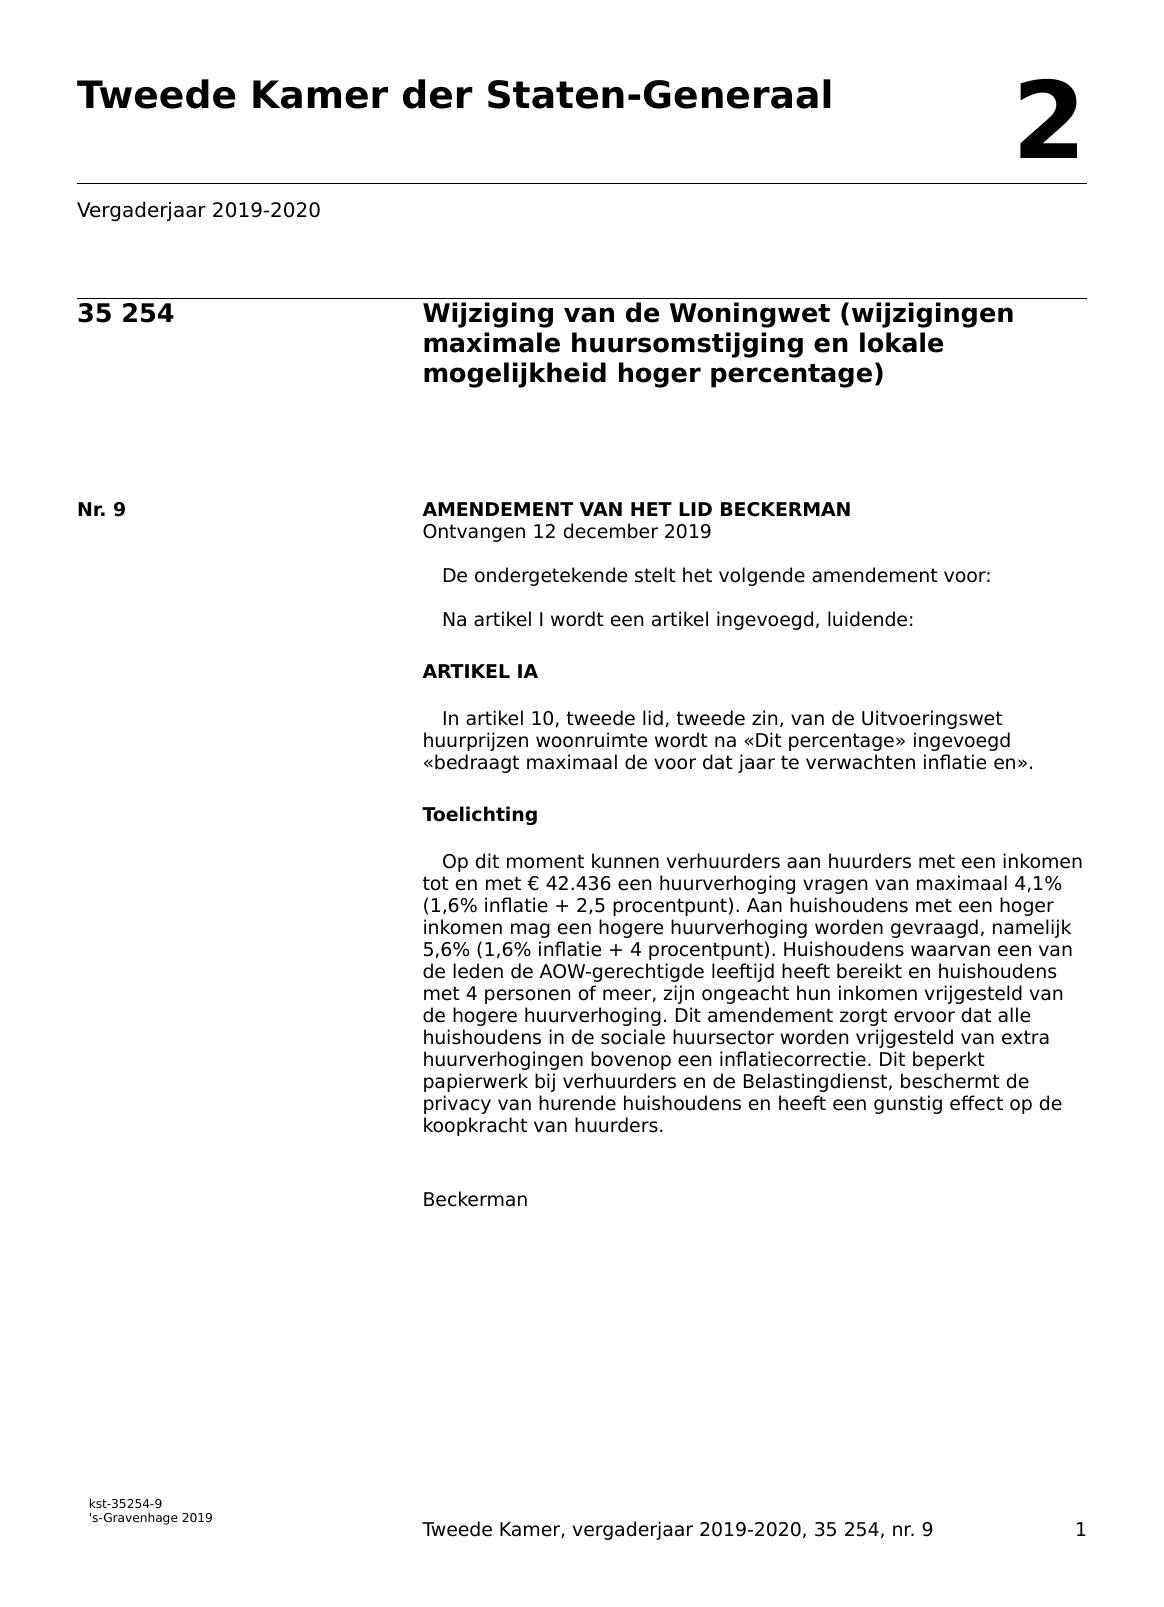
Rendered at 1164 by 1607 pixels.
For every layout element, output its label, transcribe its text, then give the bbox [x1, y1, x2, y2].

text kst-35254-9 [88, 1497, 323, 1511]
table_header 2 [886, 59, 1087, 183]
text Beckerman [422, 1167, 1087, 1211]
subtitle Nr. 9 AMENDEMENT VAN HET LID BECKERMAN [77, 499, 1087, 521]
text Na artikel I wordt een artikel ingevoegd, luidende: [422, 609, 1087, 631]
table_cell Vergaderjaar 2019-2020 [77, 184, 1087, 298]
text In artikel 10, tweede lid, tweede zin, van de Uitvoeringswet huurprijzen woonruimte wordt na «Dit percentage» ingevoegd «bedraagt maximaal de voor dat jaar te verwachten inflatie en». [422, 708, 1087, 774]
text Ontvangen 12 december 2019 [422, 521, 1087, 543]
subtitle 35 254 Wijziging van de Woningwet (wijzigingen maximale huursomstijging en lokale mogelijkheid hoger percentage) [77, 299, 1087, 388]
subtitle ARTIKEL IA [422, 661, 1087, 683]
text 's-Gravenhage 2019 [88, 1511, 323, 1525]
subtitle Toelichting [422, 804, 1087, 826]
text De ondergetekende stelt het volgende amendement voor: [422, 565, 1087, 587]
text Op dit moment kunnen verhuurders aan huurders met een inkomen tot en met € 42.436 een huurverhoging vragen van maximaal 4,1% (1,6% inflatie + 2,5 procentpunt). Aan huishoudens met een hoger inkomen mag een hogere huurverhoging worden gevraagd, namelijk 5,6% (1,6% inflatie + 4 procentpunt). Huishoudens waarvan een van de leden de AOW-gerechtigde leeftijd heeft bereikt en huishoudens met 4 personen of meer, zijn ongeacht hun inkomen vrijgesteld van de hogere huurverhoging. Dit amendement zorgt ervoor dat alle huishoudens in de sociale huursector worden vrijgesteld van extra huurverhogingen bovenop een inflatiecorrectie. Dit beperkt papierwerk bij verhuurders en de Belastingdienst, beschermt de privacy van hurende huishoudens en heeft een gunstig effect op de koopkracht van huurders. [422, 851, 1087, 1137]
table_header Tweede Kamer der Staten-Generaal [77, 59, 886, 183]
